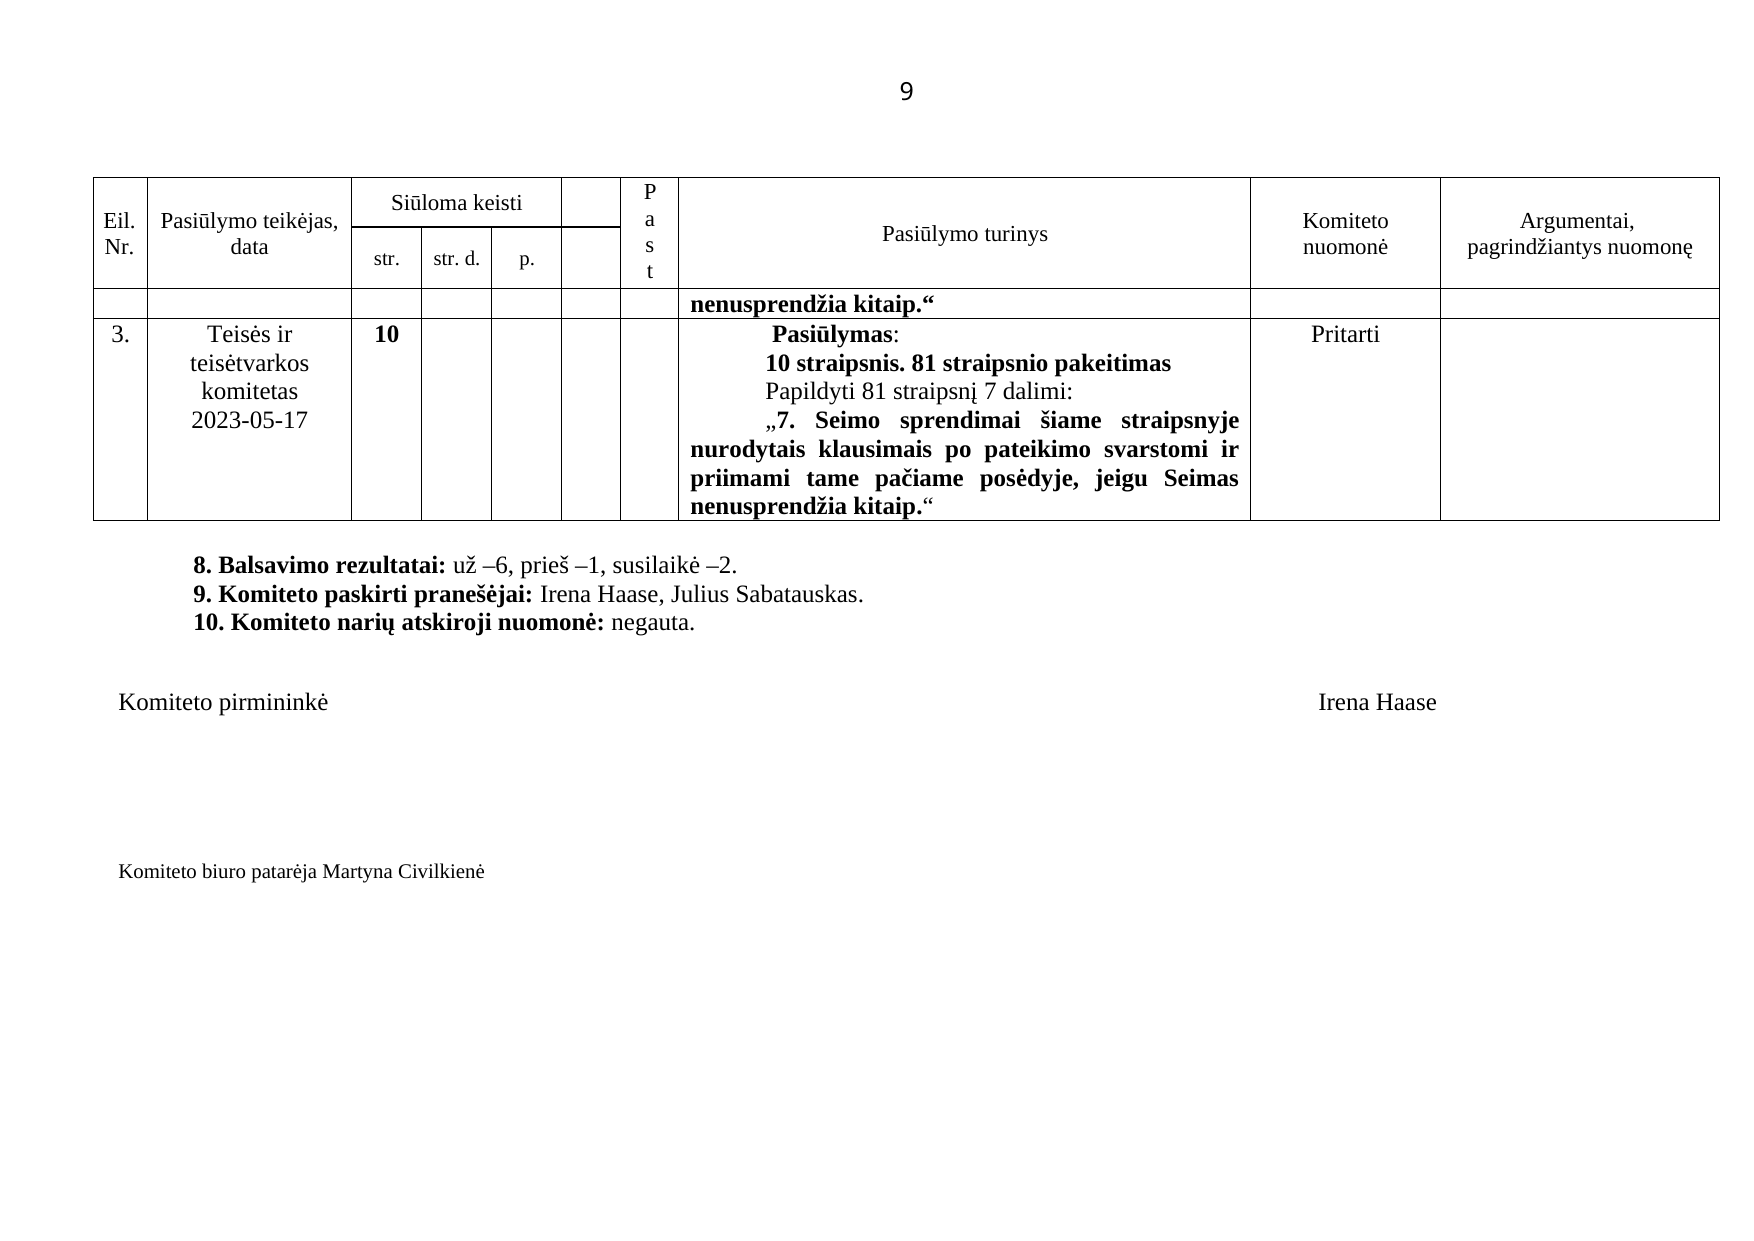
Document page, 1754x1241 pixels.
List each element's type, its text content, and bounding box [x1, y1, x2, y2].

table_cell [1251, 289, 1440, 318]
table_cell [562, 228, 620, 288]
table_cell Teisės ir teisėtvarkos komitetas 2023-05-17 [148, 319, 351, 520]
table_cell str. d. [422, 228, 491, 288]
table_header Argumentai, pagrindžiantys nuomonę [1441, 178, 1719, 288]
table_cell [562, 319, 620, 520]
table_header Eil. Nr. [94, 178, 147, 288]
table_cell p. [492, 228, 561, 288]
table_cell Pasiūlymas: 10 straipsnis. 81 straipsnio pakeitimas Papildyti 81 straipsnį 7 dalimi: „7. Seimo sprendimai šiame straipsnyje nurodytais klausimais po pateikimo svarstomi ir priimami tame pačiame posėdyje, jeigu Seimas nenusprendžia kitaip.“ [679, 319, 1250, 520]
text Komiteto biuro patarėja Martyna Civilkienė [118, 859, 1695, 883]
table_cell [621, 289, 678, 318]
table_cell Pritarti [1251, 319, 1440, 520]
table_cell nenusprendžia kitaip.“ [679, 289, 1250, 318]
text 9. Komiteto paskirti pranešėjai: Irena Haase, Julius Sabatauskas. [118, 579, 1695, 607]
table_header [562, 178, 620, 226]
table_cell [422, 319, 491, 520]
table_header Pasiūlymo teikėjas, data [148, 178, 351, 288]
table_cell [148, 289, 351, 318]
table_header Komiteto nuomonė [1251, 178, 1440, 288]
table_header Pastabos [621, 178, 678, 288]
table_header Pasiūlymo turinys [679, 178, 1250, 288]
table_cell str. [352, 228, 421, 288]
table_cell [492, 289, 561, 318]
text Komiteto pirmininkė (Parašas) Irena Haase [118, 687, 1695, 715]
text 8. Balsavimo rezultatai: už –6, prieš –1, susilaikė –2. [118, 550, 1695, 579]
table_cell [492, 319, 561, 520]
table_cell [352, 289, 421, 318]
table_cell 10 [352, 319, 421, 520]
table_header Siūloma keisti [352, 178, 561, 226]
table_cell [1441, 289, 1719, 318]
table_cell [1441, 319, 1719, 520]
table_cell [621, 319, 678, 520]
text 10. Komiteto narių atskiroji nuomonė: negauta. [118, 607, 1695, 636]
table_cell [422, 289, 491, 318]
table_cell [94, 289, 147, 318]
table_cell 3. [94, 319, 147, 520]
table_cell [562, 289, 620, 318]
